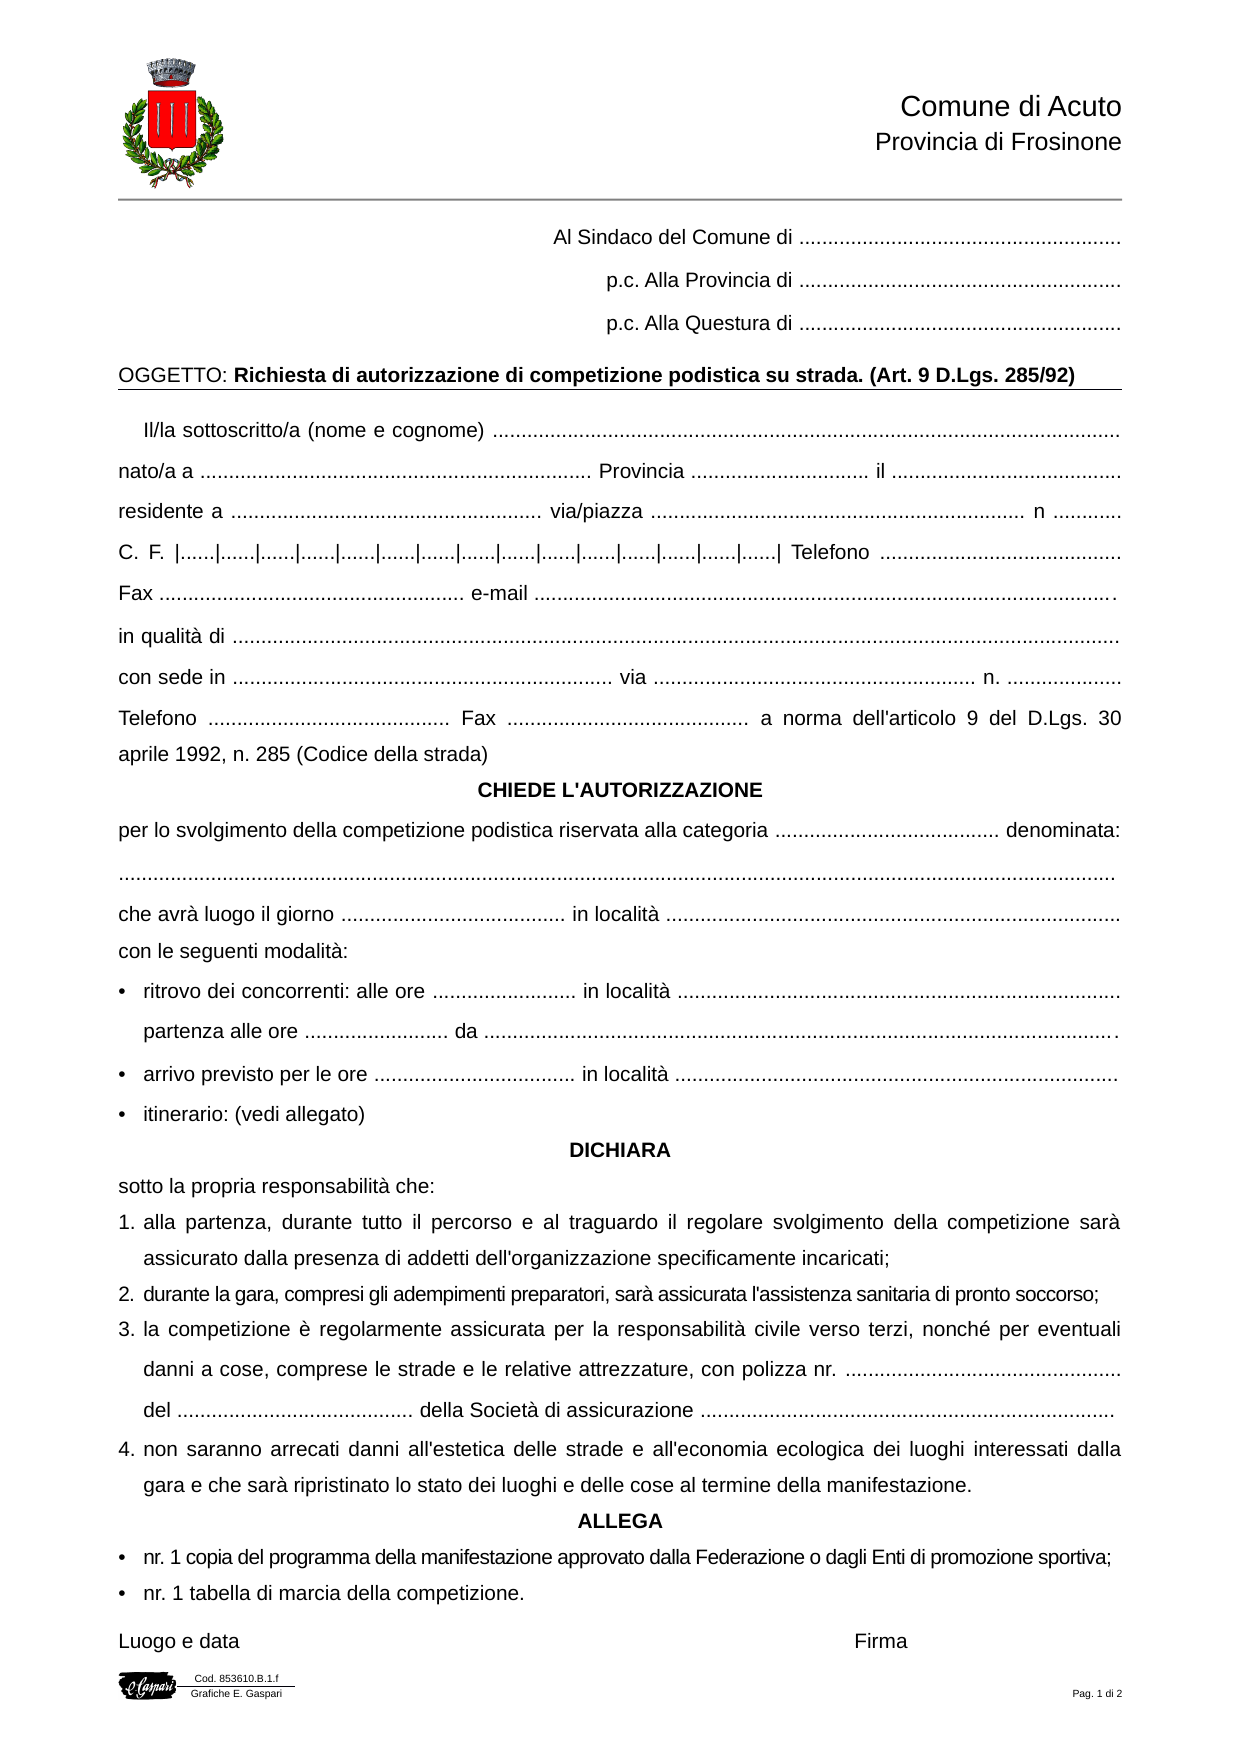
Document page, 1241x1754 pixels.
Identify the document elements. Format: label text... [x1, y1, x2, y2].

text 1. alla partenza, durante tutto il percorso e al traguardo il regolare svolgimento della competizione sarà assicurato dalla presenza di addetti dell'organizzazione specificamente incaricati; [118, 1209, 1122, 1269]
text p.c. Alla Provincia di ........................................................ [546, 264, 1122, 293]
text ............................................................................................................................................................................. che avrà luogo il giorno ....................................... in località ............................................................................... con le seguenti modalità: [118, 857, 1122, 963]
text 3. la competizione è regolarmente assicurata per la responsabilità civile verso terzi, nonché per eventuali danni a cose, comprese le strade e le relative attrezzature, con polizza nr. ................................................ del ......................................... della Società di assicurazione ........................................................................ [118, 1317, 1122, 1423]
text 2. durante la gara, compresi gli adempimenti preparatori, sarà assicurata l'assistenza sanitaria di pronto soccorso; [118, 1281, 1122, 1305]
text DICHIARA [118, 1138, 1122, 1162]
text • arrivo previsto per le ore ................................... in località ............................................................................. [118, 1058, 1122, 1087]
text • ritrovo dei concorrenti: alle ore ......................... in località ............................................................................. partenza alle ore ......................... da .............................................................................................................. [118, 975, 1122, 1044]
text Il/la sottoscritto/a (nome e cognome) ............................................................................................................. nato/a a .................................................................... Provincia ............................... il ........................................ residente a ...................................................... via/piazza ................................................................. n ............ C. F. |......|......|......|......|......|......|......|......|......|......|......|......|......|......|......| Telefono .......................................... Fax ..................................................... e-mail ..................................................................................................... [118, 414, 1122, 606]
picture [118, 1671, 177, 1700]
text Provincia di Frosinone [224, 127, 1122, 156]
text in qualità di .......................................................................................................................................................... con sede in .................................................................. via ........................................................ n. .................... Telefono .......................................... Fax .......................................... a norma dell'articolo 9 del D.Lgs. 30 aprile 1992, n. 285 (Codice della strada) [118, 620, 1122, 766]
text Comune di Acuto [224, 89, 1122, 122]
picture [122, 58, 224, 189]
text CHIEDE L'AUTORIZZAZIONE [118, 778, 1122, 802]
text Al Sindaco del Comune di ........................................................ [546, 221, 1122, 250]
text • nr. 1 copia del programma della manifestazione approvato dalla Federazione o dagli Enti di promozione sportiva; [118, 1545, 1122, 1569]
text p.c. Alla Questura di ........................................................ [546, 307, 1122, 336]
text sotto la propria responsabilità che: [118, 1173, 1122, 1197]
text ALLEGA [118, 1509, 1122, 1533]
text • nr. 1 tabella di marcia della competizione. [118, 1581, 1122, 1605]
text Luogo e data Firma [118, 1629, 1122, 1653]
text 4. non saranno arrecati danni all'estetica delle strade e all'economia ecologica dei luoghi interessati dalla gara e che sarà ripristinato lo stato dei luoghi e delle cose al termine della manifestazione. [118, 1437, 1122, 1497]
text per lo svolgimento della competizione podistica riservata alla categoria ....................................... denominata: [118, 814, 1122, 843]
text • itinerario: (vedi allegato) [118, 1102, 1122, 1126]
text OGGETTO: Richiesta di autorizzazione di competizione podistica su strada. (Art. 9 D.Lgs. 285/92) [118, 363, 1122, 389]
